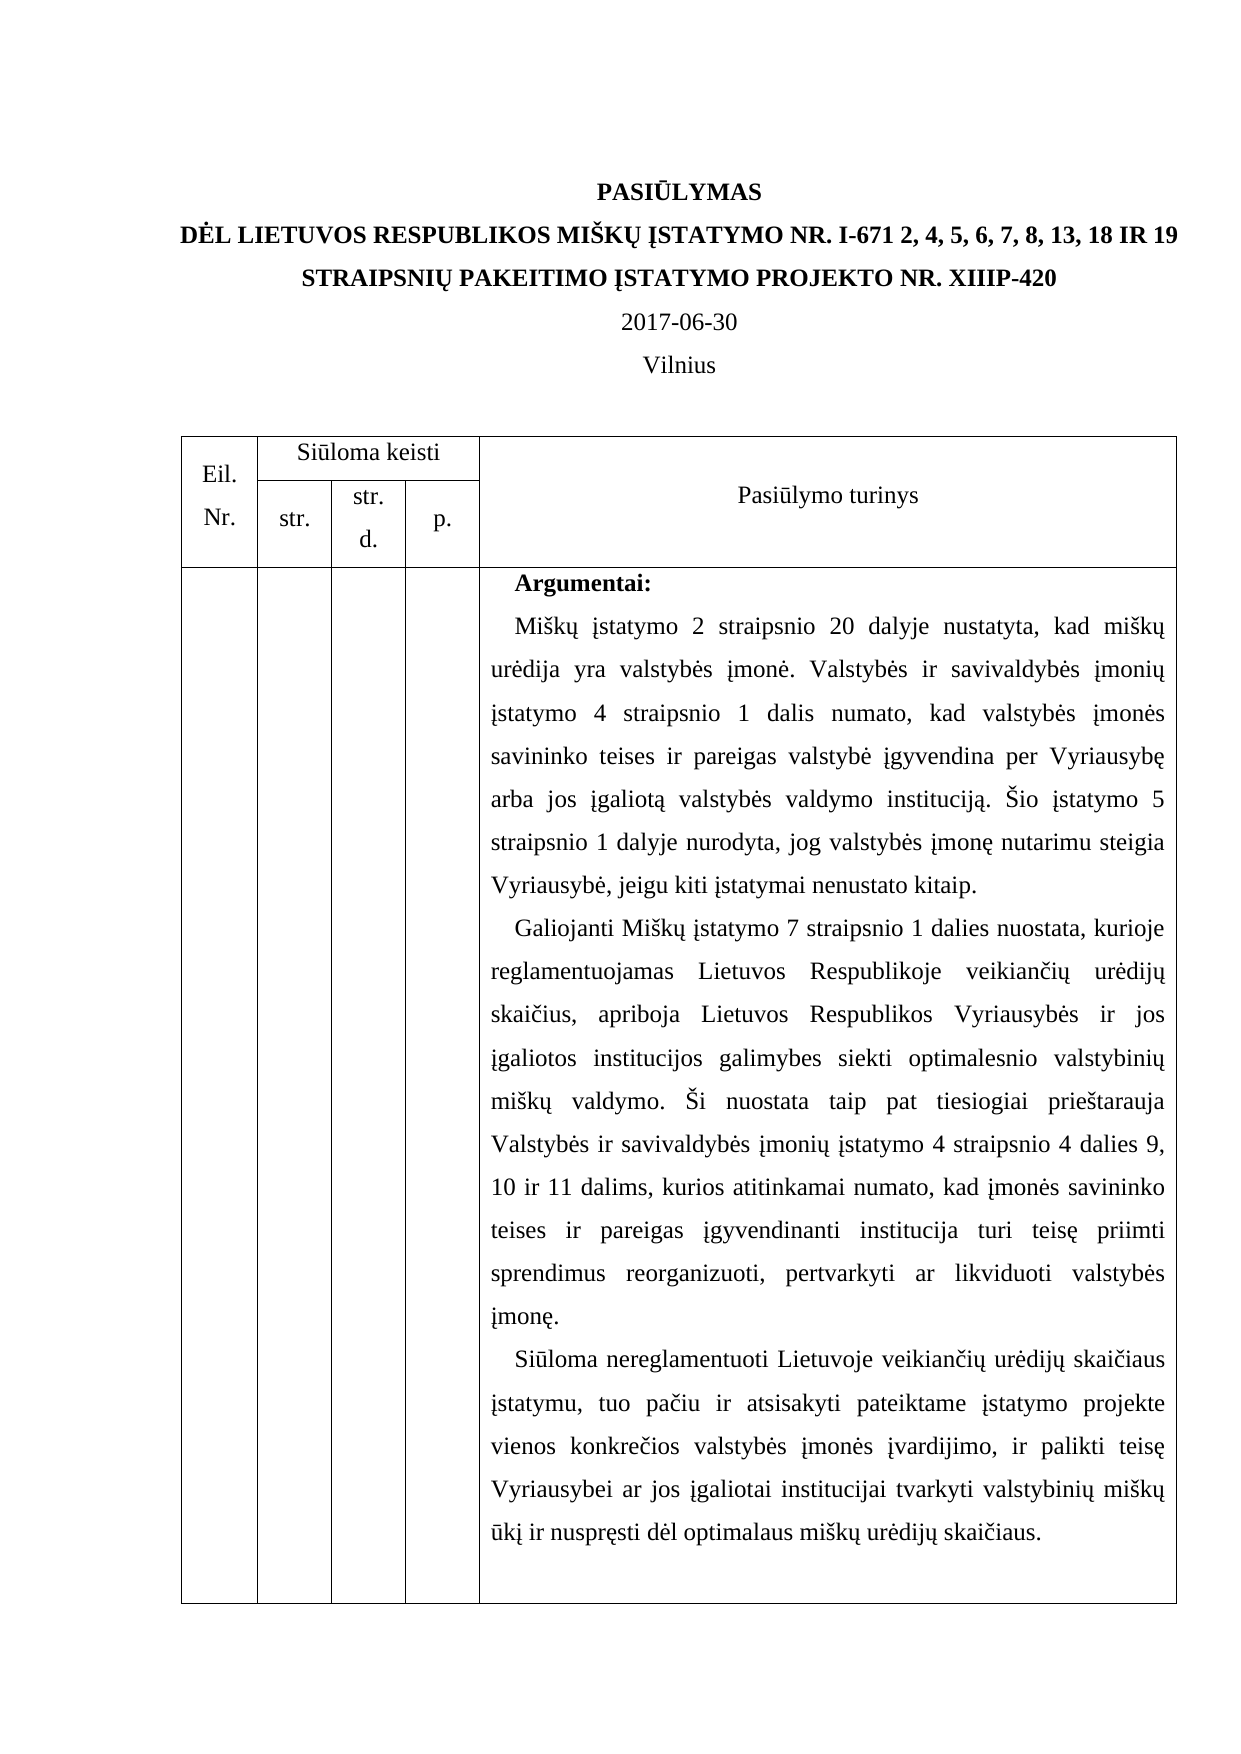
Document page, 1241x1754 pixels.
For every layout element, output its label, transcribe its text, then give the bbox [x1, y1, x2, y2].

table_cell [182, 568, 257, 1603]
text PASIŪLYMAS [177, 177, 1181, 206]
table_header Eil. Nr. [182, 437, 257, 567]
table_cell Argumentai: Miškų įstatymo 2 straipsnio 20 dalyje nustatyta, kad miškų urėdija yra valstybės įmonė. Valstybės ir savivaldybės įmonių įstatymo 4 straipsnio 1 dalis numato, kad valstybės įmonės savininko teises ir pareigas valstybė įgyvendina per Vyriausybę arba jos įgaliotą valstybės valdymo instituciją. Šio įstatymo 5 straipsnio 1 dalyje nurodyta, jog valstybės įmonę nutarimu steigia Vyriausybė, jeigu kiti įstatymai nenustato kitaip. Galiojanti Miškų įstatymo 7 straipsnio 1 dalies nuostata, kurioje reglamentuojamas Lietuvos Respublikoje veikiančių urėdijų skaičius, apriboja Lietuvos Respublikos Vyriausybės ir jos įgaliotos institucijos galimybes siekti optimalesnio valstybinių miškų valdymo. Ši nuostata taip pat tiesiogiai prieštarauja Valstybės ir savivaldybės įmonių įstatymo 4 straipsnio 4 dalies 9, 10 ir 11 dalims, kurios atitinkamai numato, kad įmonės savininko teises ir pareigas įgyvendinanti institucija turi teisę priimti sprendimus reorganizuoti, pertvarkyti ar likviduoti valstybės įmonę. Siūloma nereglamentuoti Lietuvoje veikiančių urėdijų skaičiaus įstatymu, tuo pačiu ir atsisakyti pateiktame įstatymo projekte vienos konkrečios valstybės įmonės įvardijimo, ir palikti teisę Vyriausybei ar jos įgaliotai institucijai tvarkyti valstybinių miškų ūkį ir nuspręsti dėl optimalaus miškų urėdijų skaičiaus. [480, 568, 1176, 1603]
text 2017-06-30 [177, 307, 1181, 335]
table_header Pasiūlymo turinys [480, 437, 1176, 567]
table_cell str. d. [332, 481, 405, 567]
table_header Siūloma keisti [258, 437, 479, 480]
table_cell p. [406, 481, 479, 567]
table_cell [258, 568, 331, 1603]
text DĖL LIETUVOS RESPUBLIKOS MIŠKŲ ĮSTATYMO NR. I-671 2, 4, 5, 6, 7, 8, 13, 18 IR 19 STRAIPSNIŲ PAKEITIMO ĮSTATYMO PROJEKTO NR. XIIIP-420 [177, 220, 1181, 292]
table_cell [406, 568, 479, 1603]
table_cell [332, 568, 405, 1603]
text Vilnius [177, 350, 1181, 378]
table_cell str. [258, 481, 331, 567]
